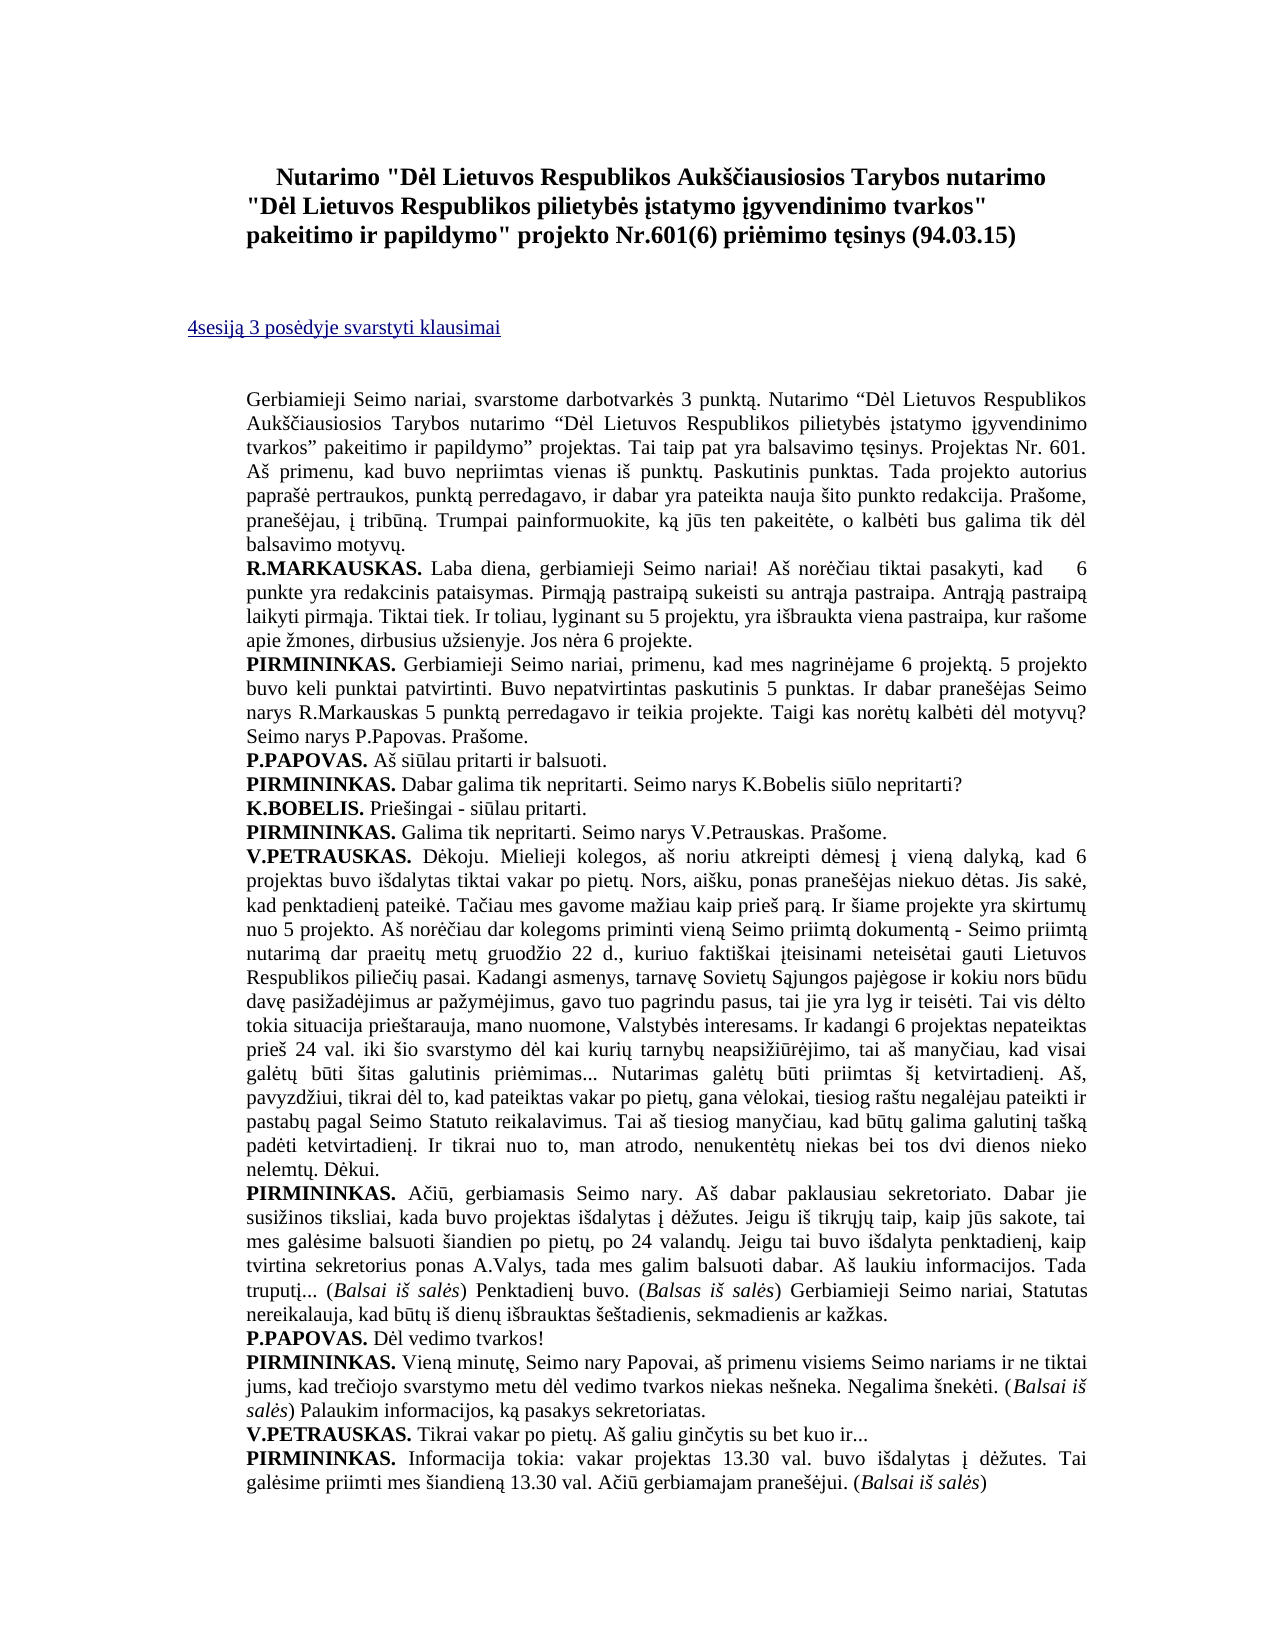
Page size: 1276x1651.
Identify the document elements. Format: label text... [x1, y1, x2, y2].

text K.BOBELIS. Priešingai - siūlau pritarti. [246, 796, 1088, 820]
text PIRMININKAS. Galima tik nepritarti. Seimo narys V.Petrauskas. Prašome. [246, 820, 1088, 844]
text Gerbiamieji Seimo nariai, svarstome darbotvarkės 3 punktą. Nutarimo “Dėl Lietuvos Respublikos Aukščiausiosios Tarybos nutarimo “Dėl Lietuvos Respublikos pilietybės įstatymo įgyvendinimo tvarkos” pakeitimo ir papildymo” projektas. Tai taip pat yra balsavimo tęsinys. Projektas Nr. 601. Aš primenu, kad buvo nepriimtas vienas iš punktų. Paskutinis punktas. Tada projekto autorius paprašė pertraukos, punktą perredagavo, ir dabar yra pateikta nauja šito punkto redakcija. Prašome, pranešėjau, į tribūną. Trumpai painformuokite, ką jūs ten pakeitėte, o kalbėti bus galima tik dėl balsavimo motyvų. [246, 387, 1088, 556]
text PIRMININKAS. Gerbiamieji Seimo nariai, primenu, kad mes nagrinėjame 6 projektą. 5 projekto buvo keli punktai patvirtinti. Buvo nepatvirtintas paskutinis 5 punktas. Ir dabar pranešėjas Seimo narys R.Markauskas 5 punktą perredagavo ir teikia projekte. Taigi kas norėtų kalbėti dėl motyvų? Seimo narys P.Papovas. Prašome. [246, 652, 1088, 748]
text PIRMININKAS. Dabar galima tik nepritarti. Seimo narys K.Bobelis siūlo nepritarti? [246, 772, 1088, 796]
text R.MARKAUSKAS. Laba diena, gerbiamieji Seimo nariai! Aš norėčiau tiktai pasakyti, kad 6 punkte yra redakcinis pataisymas. Pirmąją pastraipą sukeisti su antrąja pastraipa. Antrąją pastraipą laikyti pirmąja. Tiktai tiek. Ir toliau, lyginant su 5 projektu, yra išbraukta viena pastraipa, kur rašome apie žmones, dirbusius užsienyje. Jos nėra 6 projekte. [246, 556, 1088, 652]
text PIRMININKAS. Vieną minutę, Seimo nary Papovai, aš primenu visiems Seimo nariams ir ne tiktai jums, kad trečiojo svarstymo metu dėl vedimo tvarkos niekas nešneka. Negalima šnekėti. (Balsai iš salės) Palaukim informacijos, ką pasakys sekretoriatas. [246, 1350, 1088, 1422]
text PIRMININKAS. Informacija tokia: vakar projektas 13.30 val. buvo išdalytas į dėžutes. Tai galėsime priimti mes šiandieną 13.30 val. Ačiū gerbiamajam pranešėjui. (Balsai iš salės) [246, 1446, 1088, 1494]
text P.PAPOVAS. Aš siūlau pritarti ir balsuoti. [246, 748, 1088, 772]
text Nutarimo "Dėl Lietuvos Respublikos Aukščiausiosios Tarybos nutarimo "Dėl Lietuvos Respublikos pilietybės įstatymo įgyvendinimo tvarkos" pakeitimo ir papildymo" projekto Nr.601(6) priėmimo tęsinys (94.03.15) [246, 162, 1088, 249]
text 4sesiją 3 posėdyje svarstyti klausimai [187, 315, 1088, 339]
text V.PETRAUSKAS. Tikrai vakar po pietų. Aš galiu ginčytis su bet kuo ir... [246, 1422, 1088, 1446]
text PIRMININKAS. Ačiū, gerbiamasis Seimo nary. Aš dabar paklausiau sekretoriato. Dabar jie susižinos tiksliai, kada buvo projektas išdalytas į dėžutes. Jeigu iš tikrųjų taip, kaip jūs sakote, tai mes galėsime balsuoti šiandien po pietų, po 24 valandų. Jeigu tai buvo išdalyta penktadienį, kaip tvirtina sekretorius ponas A.Valys, tada mes galim balsuoti dabar. Aš laukiu informacijos. Tada truputį... (Balsai iš salės) Penktadienį buvo. (Balsas iš salės) Gerbiamieji Seimo nariai, Statutas nereikalauja, kad būtų iš dienų išbrauktas šeštadienis, sekmadienis ar kažkas. [246, 1181, 1088, 1326]
text P.PAPOVAS. Dėl vedimo tvarkos! [246, 1326, 1088, 1350]
text V.PETRAUSKAS. Dėkoju. Mielieji kolegos, aš noriu atkreipti dėmesį į vieną dalyką, kad 6 projektas buvo išdalytas tiktai vakar po pietų. Nors, aišku, ponas pranešėjas niekuo dėtas. Jis sakė, kad penktadienį pateikė. Tačiau mes gavome mažiau kaip prieš parą. Ir šiame projekte yra skirtumų nuo 5 projekto. Aš norėčiau dar kolegoms priminti vieną Seimo priimtą dokumentą - Seimo priimtą nutarimą dar praeitų metų gruodžio 22 d., kuriuo faktiškai įteisinami neteisėtai gauti Lietuvos Respublikos piliečių pasai. Kadangi asmenys, tarnavę Sovietų Sąjungos pajėgose ir kokiu nors būdu davę pasižadėjimus ar pažymėjimus, gavo tuo pagrindu pasus, tai jie yra lyg ir teisėti. Tai vis dėlto tokia situacija prieštarauja, mano nuomone, Valstybės interesams. Ir kadangi 6 projektas nepateiktas prieš 24 val. iki šio svarstymo dėl kai kurių tarnybų neapsižiūrėjimo, tai aš manyčiau, kad visai galėtų būti šitas galutinis priėmimas... Nutarimas galėtų būti priimtas šį ketvirtadienį. Aš, pavyzdžiui, tikrai dėl to, kad pateiktas vakar po pietų, gana vėlokai, tiesiog raštu negalėjau pateikti ir pastabų pagal Seimo Statuto reikalavimus. Tai aš tiesiog manyčiau, kad būtų galima galutinį tašką padėti ketvirtadienį. Ir tikrai nuo to, man atrodo, nenukentėtų niekas bei tos dvi dienos nieko nelemtų. Dėkui. [246, 844, 1088, 1181]
